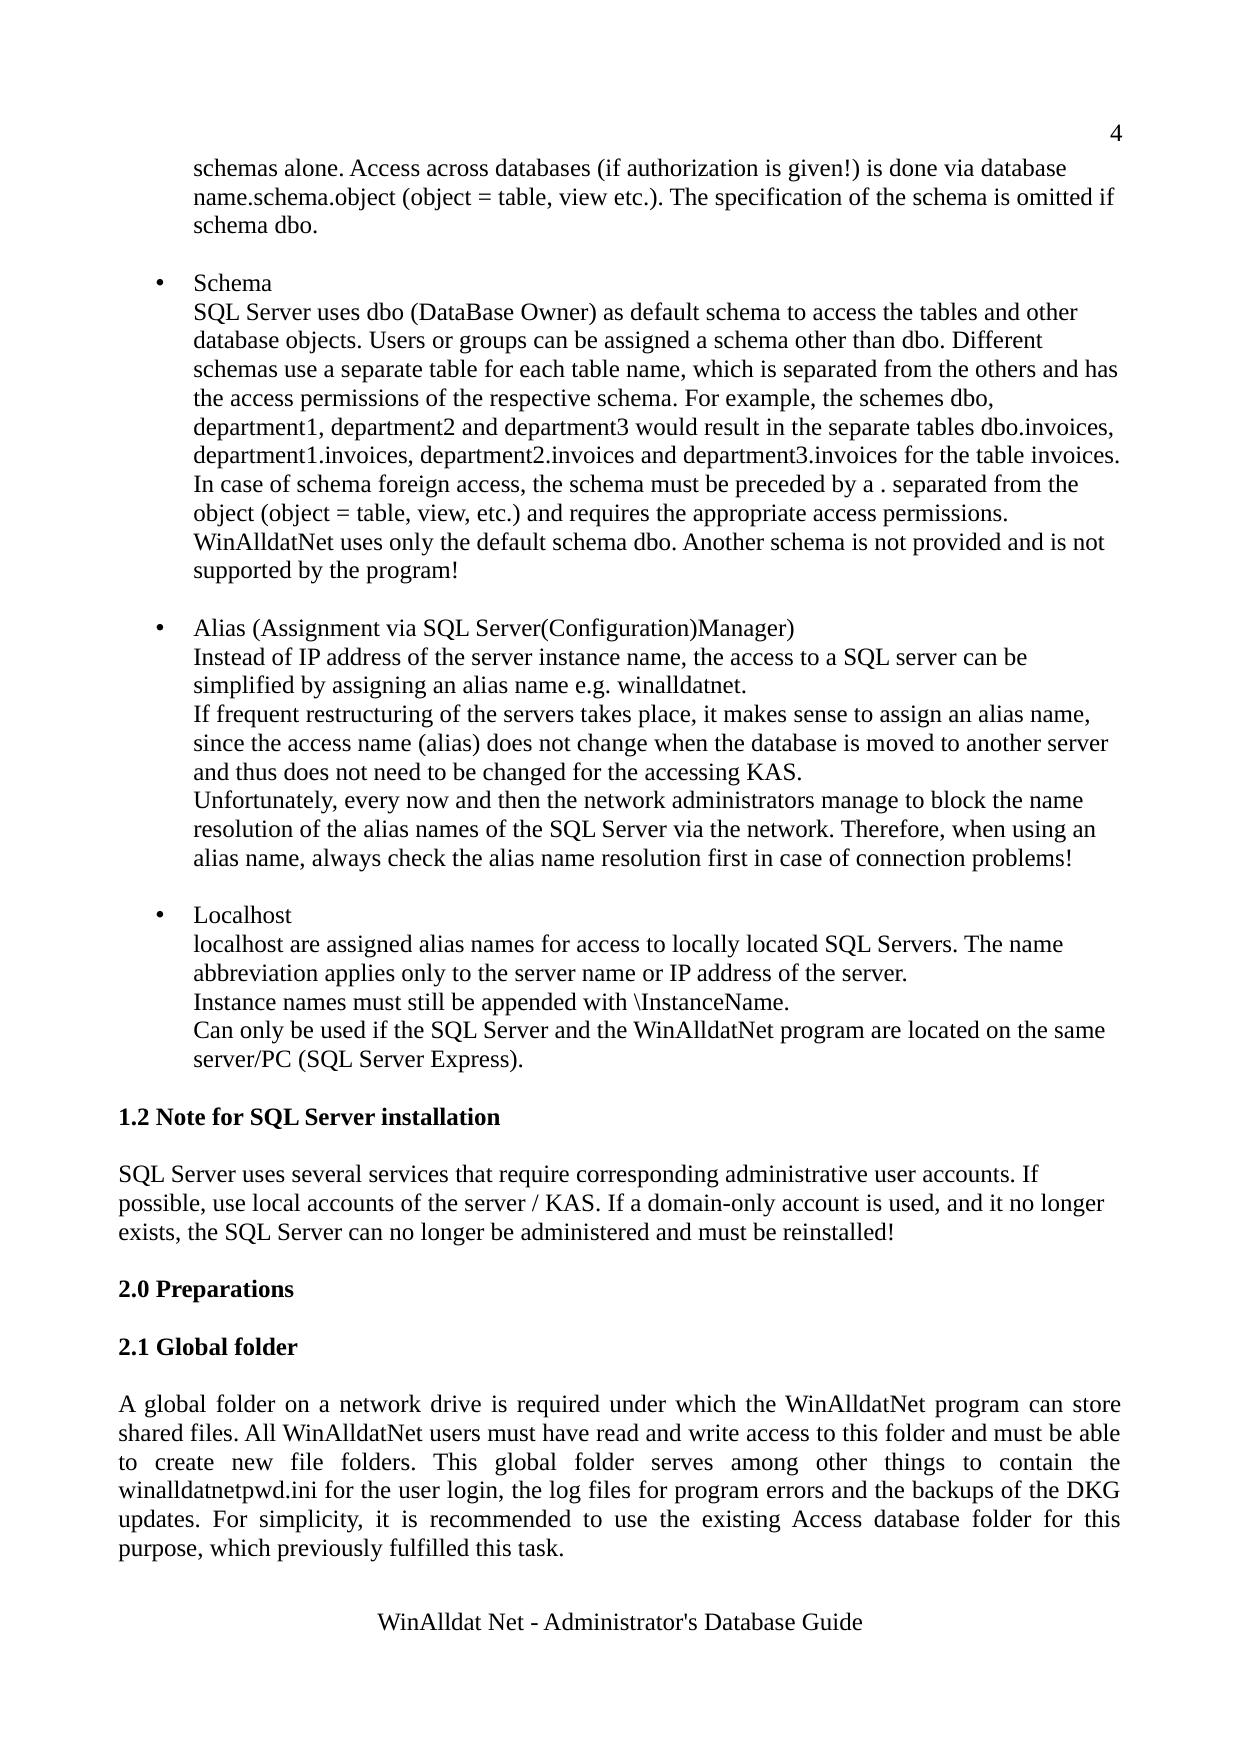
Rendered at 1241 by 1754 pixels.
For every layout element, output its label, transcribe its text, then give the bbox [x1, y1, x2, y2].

list Localhost [156, 900, 1122, 929]
list Instance names must still be appended with \InstanceName. [156, 987, 1122, 1015]
list Can only be used if the SQL Server and the WinAlldatNet program are located on the same server/PC (SQL Server Express). [156, 1015, 1122, 1073]
list schemas alone. Access across databases (if authorization is given!) is done via database name.schema.object (object = table, view etc.). The specification of the schema is omitted if schema dbo. [156, 153, 1122, 239]
text 2.0 Preparations [118, 1274, 1122, 1303]
list Alias (Assignment via SQL Server(Configuration)Manager) [156, 613, 1122, 642]
list Unfortunately, every now and then the network administrators manage to block the name resolution of the alias names of the SQL Server via the network. Therefore, when using an alias name, always check the alias name resolution first in case of connection problems! [156, 785, 1122, 872]
list SQL Server uses dbo (DataBase Owner) as default schema to access the tables and other database objects. Users or groups can be assigned a schema other than dbo. Different schemas use a separate table for each table name, which is separated from the others and has the access permissions of the respective schema. For example, the schemes dbo, department1, department2 and department3 would result in the separate tables dbo.invoices, department1.invoices, department2.invoices and department3.invoices for the table invoices. In case of schema foreign access, the schema must be preceded by a . separated from the object (object = table, view, etc.) and requires the appropriate access permissions. [156, 297, 1122, 527]
list Instead of IP address of the server instance name, the access to a SQL server can be simplified by assigning an alias name e.g. winalldatnet. [156, 642, 1122, 699]
text 1.2 Note for SQL Server installation [118, 1102, 1122, 1159]
list WinAlldatNet uses only the default schema dbo. Another schema is not provided and is not supported by the program! [156, 527, 1122, 613]
list Schema [156, 268, 1122, 297]
text 2.1 Global folder [118, 1332, 1122, 1360]
text A global folder on a network drive is required under which the WinAlldatNet program can store shared files. All WinAlldatNet users must have read and write access to this folder and must be able to create new file folders. This global folder serves among other things to contain the winalldatnetpwd.ini for the user login, the log files for program errors and the backups of the DKG updates. For simplicity, it is recommended to use the existing Access database folder for this purpose, which previously fulfilled this task. [118, 1389, 1122, 1562]
list localhost are assigned alias names for access to locally located SQL Servers. The name abbreviation applies only to the server name or IP address of the server. [156, 929, 1122, 987]
list If frequent restructuring of the servers takes place, it makes sense to assign an alias name, since the access name (alias) does not change when the database is moved to another server and thus does not need to be changed for the accessing KAS. [156, 699, 1122, 785]
text SQL Server uses several services that require corresponding administrative user accounts. If possible, use local accounts of the server / KAS. If a domain-only account is used, and it no longer exists, the SQL Server can no longer be administered and must be reinstalled! [118, 1159, 1122, 1245]
